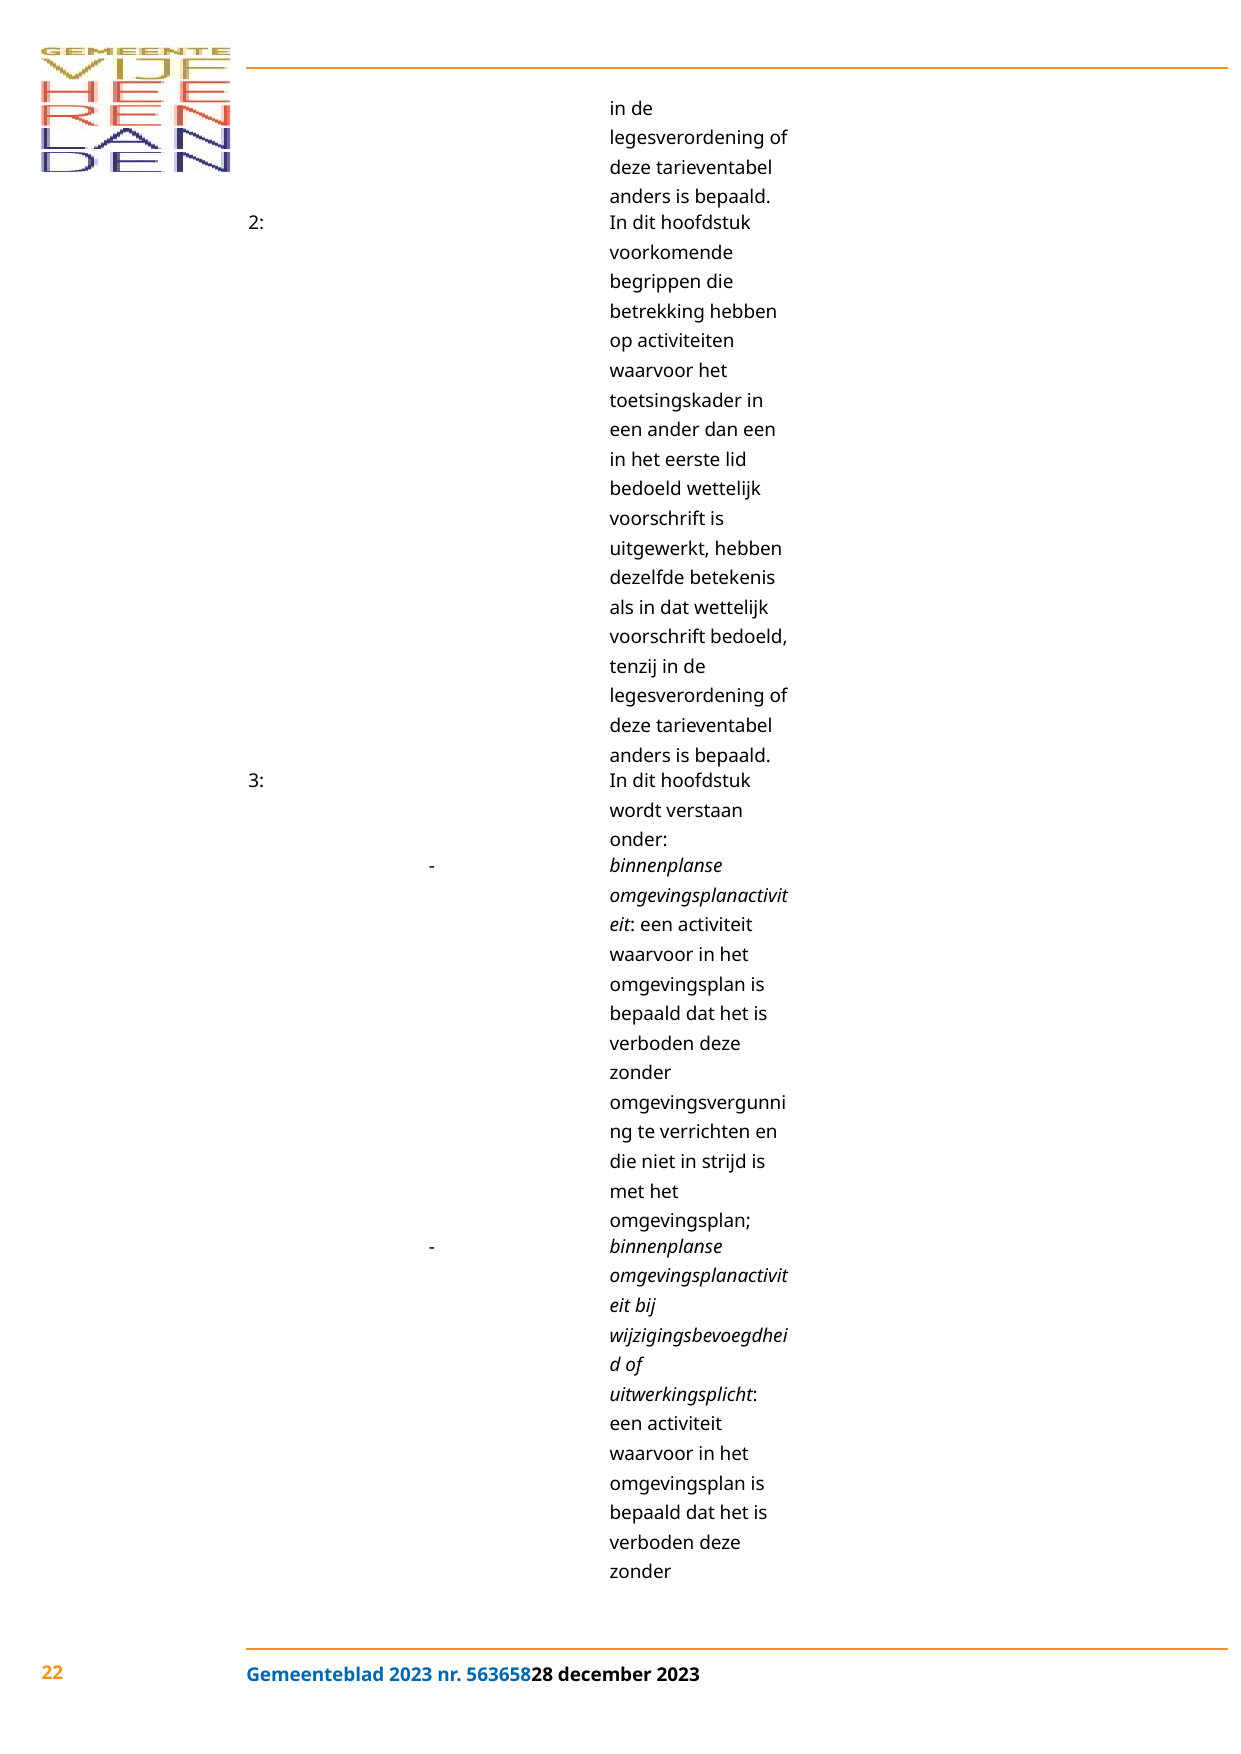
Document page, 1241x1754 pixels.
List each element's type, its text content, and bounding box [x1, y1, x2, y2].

table_cell [971, 853, 1152, 1233]
table_cell binnenplanse omgevingsplanactiviteit: een activiteit waarvoor in het omgevingsplan is bepaald dat het is verboden deze zonder omgevingsvergunning te verrichten en die niet in strijd is met het omgevingsplan; [609, 853, 790, 1233]
table_cell [971, 95, 1152, 209]
table_cell [971, 768, 1152, 852]
table_cell [790, 853, 971, 1233]
picture [41, 47, 231, 172]
table_cell [248, 1233, 429, 1584]
table_cell [971, 209, 1152, 767]
table_cell 3: [248, 768, 609, 852]
table_cell [790, 768, 971, 852]
table_cell [790, 1233, 971, 1584]
table_cell [971, 1233, 1152, 1584]
table_cell In dit hoofdstuk voorkomende begrippen die betrekking hebben op activiteiten waarvoor het toetsingskader in een ander dan een in het eerste lid bedoeld wettelijk voorschrift is uitgewerkt, hebben dezelfde betekenis als in dat wettelijk voorschrift bedoeld, tenzij in de legesverordening of deze tarieventabel anders is bepaald. [609, 209, 790, 767]
table_cell [248, 95, 609, 209]
table_cell in de legesverordening of deze tarieventabel anders is bepaald. [609, 95, 790, 209]
table_cell binnenplanse omgevingsplanactiviteit bij wijzigingsbevoegdheid of uitwerkingsplicht: een activiteit waarvoor in het omgevingsplan is bepaald dat het is verboden deze zonder [609, 1233, 790, 1584]
table_cell [429, 1233, 609, 1584]
table_cell [248, 853, 429, 1233]
table_cell In dit hoofdstuk wordt verstaan onder: [609, 768, 790, 852]
table_cell [429, 853, 609, 1233]
table_cell 2: [248, 209, 609, 767]
table_cell [790, 95, 971, 209]
table_cell [790, 209, 971, 767]
